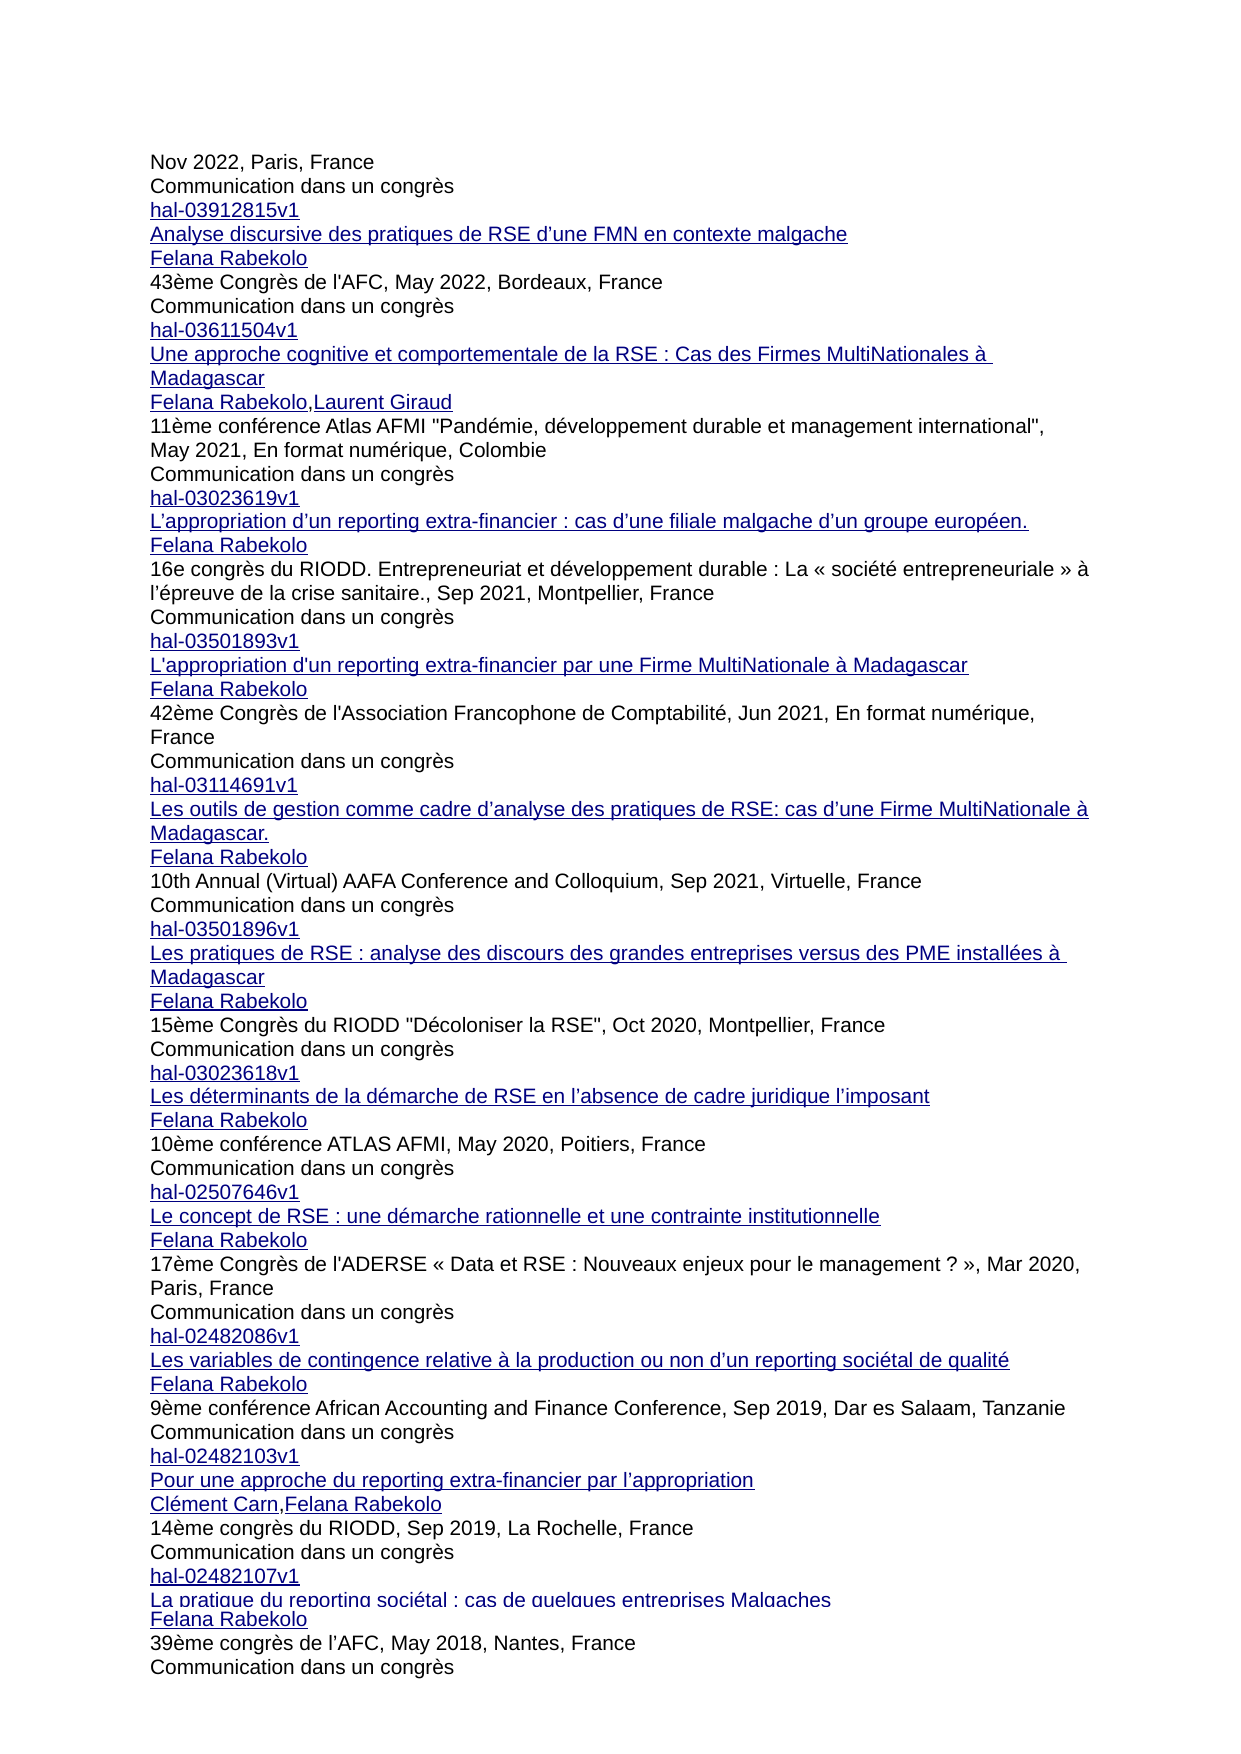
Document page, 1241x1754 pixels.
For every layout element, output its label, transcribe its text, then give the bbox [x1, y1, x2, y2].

table_cell Les pratiques de RSE : analyse des discours des grandes entreprises versus des PME installées à Madagascar Felana Rabekolo 15ème Congrès du RIODD "Décoloniser la RSE", Oct 2020, Montpellier, France Communication dans un congrès hal-03023618v1 [150, 941, 1090, 1084]
table_cell Une approche cognitive et comportementale de la RSE : Cas des Firmes MultiNationales à Madagascar Felana Rabekolo,Laurent Giraud 11ème conférence Atlas AFMI "Pandémie, développement durable et management international", May 2021, En format numérique, Colombie Communication dans un congrès hal-03023619v1 [150, 342, 1090, 509]
table_cell Analyse discursive des pratiques de RSE d’une FMN en contexte malgache Felana Rabekolo 43ème Congrès de l'AFC, May 2022, Bordeaux, France Communication dans un congrès hal-03611504v1 [150, 222, 1090, 342]
table_cell Les déterminants de la démarche de RSE en l’absence de cadre juridique l’imposant Felana Rabekolo 10ème conférence ATLAS AFMI, May 2020, Poitiers, France Communication dans un congrès hal-02507646v1 [150, 1084, 1090, 1204]
table_cell Les outils de gestion comme cadre d’analyse des pratiques de RSE: cas d’une Firme MultiNationale à Madagascar. Felana Rabekolo 10th Annual (Virtual) AAFA Conference and Colloquium, Sep 2021, Virtuelle, France Communication dans un congrès hal-03501896v1 [150, 797, 1090, 941]
table_cell Nov 2022, Paris, France Communication dans un congrès hal-03912815v1 [150, 150, 1090, 222]
table_cell Pour une approche du reporting extra-financier par l’appropriation Clément Carn,Felana Rabekolo 14ème congrès du RIODD, Sep 2019, La Rochelle, France Communication dans un congrès hal-02482107v1 [150, 1468, 1090, 1587]
table_cell Les variables de contingence relative à la production ou non d’un reporting sociétal de qualité Felana Rabekolo 9ème conférence African Accounting and Finance Conference, Sep 2019, Dar es Salaam, Tanzanie Communication dans un congrès hal-02482103v1 [150, 1348, 1090, 1468]
table_cell La pratique du reporting sociétal : cas de quelques entreprises Malgaches Felana Rabekolo 39ème congrès de l’AFC, May 2018, Nantes, France Communication dans un congrès [150, 1588, 1090, 1679]
table_cell Le concept de RSE : une démarche rationnelle et une contrainte institutionnelle Felana Rabekolo 17ème Congrès de l'ADERSE « Data et RSE : Nouveaux enjeux pour le management ? », Mar 2020, Paris, France Communication dans un congrès hal-02482086v1 [150, 1204, 1090, 1348]
table_cell L'appropriation d'un reporting extra-financier par une Firme MultiNationale à Madagascar Felana Rabekolo 42ème Congrès de l'Association Francophone de Comptabilité, Jun 2021, En format numérique, France Communication dans un congrès hal-03114691v1 [150, 653, 1090, 797]
table_cell L’appropriation d’un reporting extra-financier : cas d’une filiale malgache d’un groupe européen. Felana Rabekolo 16e congrès du RIODD. Entrepreneuriat et développement durable : La « société entrepreneuriale » à l’épreuve de la crise sanitaire., Sep 2021, Montpellier, France Communication dans un congrès hal-03501893v1 [150, 509, 1090, 653]
